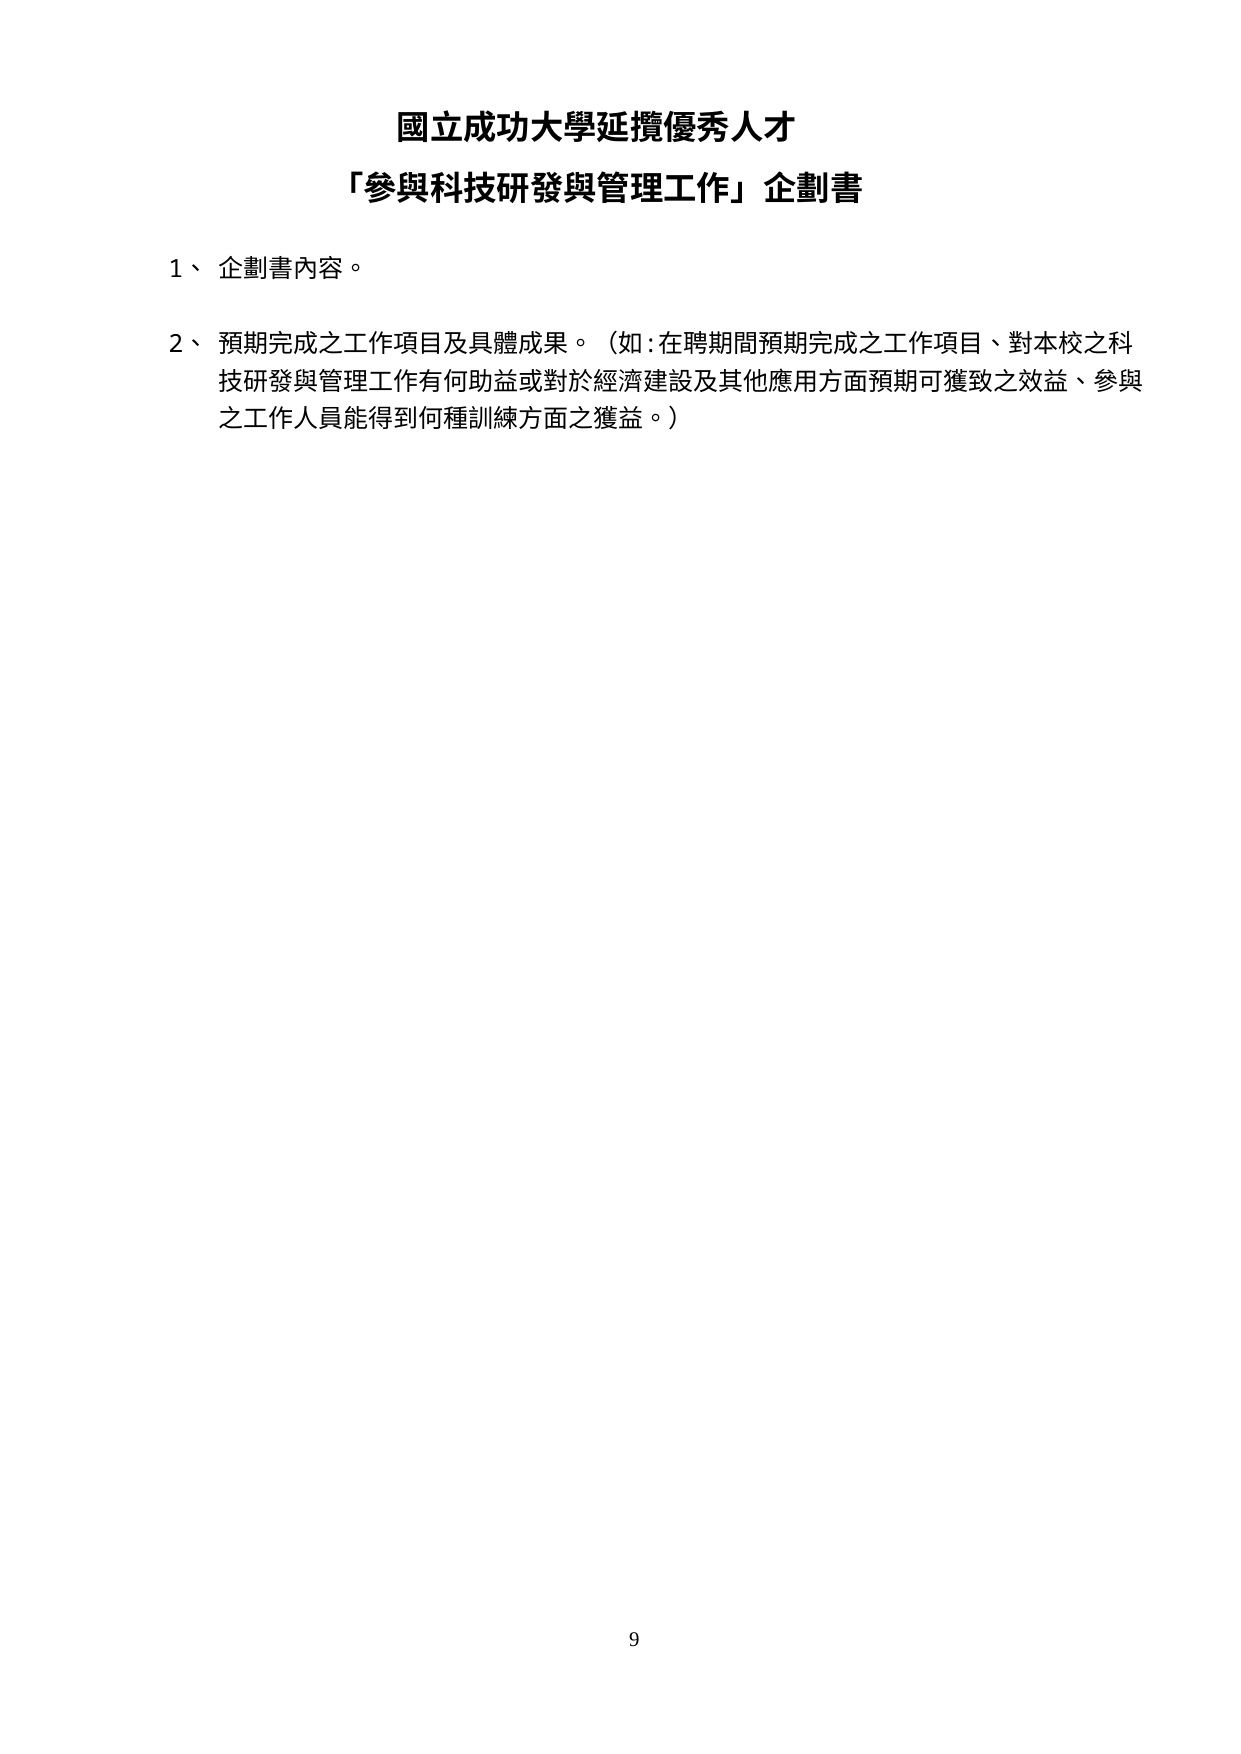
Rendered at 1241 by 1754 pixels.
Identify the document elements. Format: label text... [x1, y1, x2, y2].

text 「參與科技研發與管理工作」企劃書 [24, 162, 1150, 210]
text 國立成功大學延攬優秀人才 [24, 101, 1150, 149]
list 預期完成之工作項目及具體成果。（如:在聘期間預期完成之工作項目、對本校之科技研發與管理工作有何助益或對於經濟建設及其他應用方面預期可獲致之效益、參與之工作人員能得到何種訓練方面之獲益。） [168, 323, 1150, 435]
list 企劃書內容。 [168, 248, 1150, 285]
